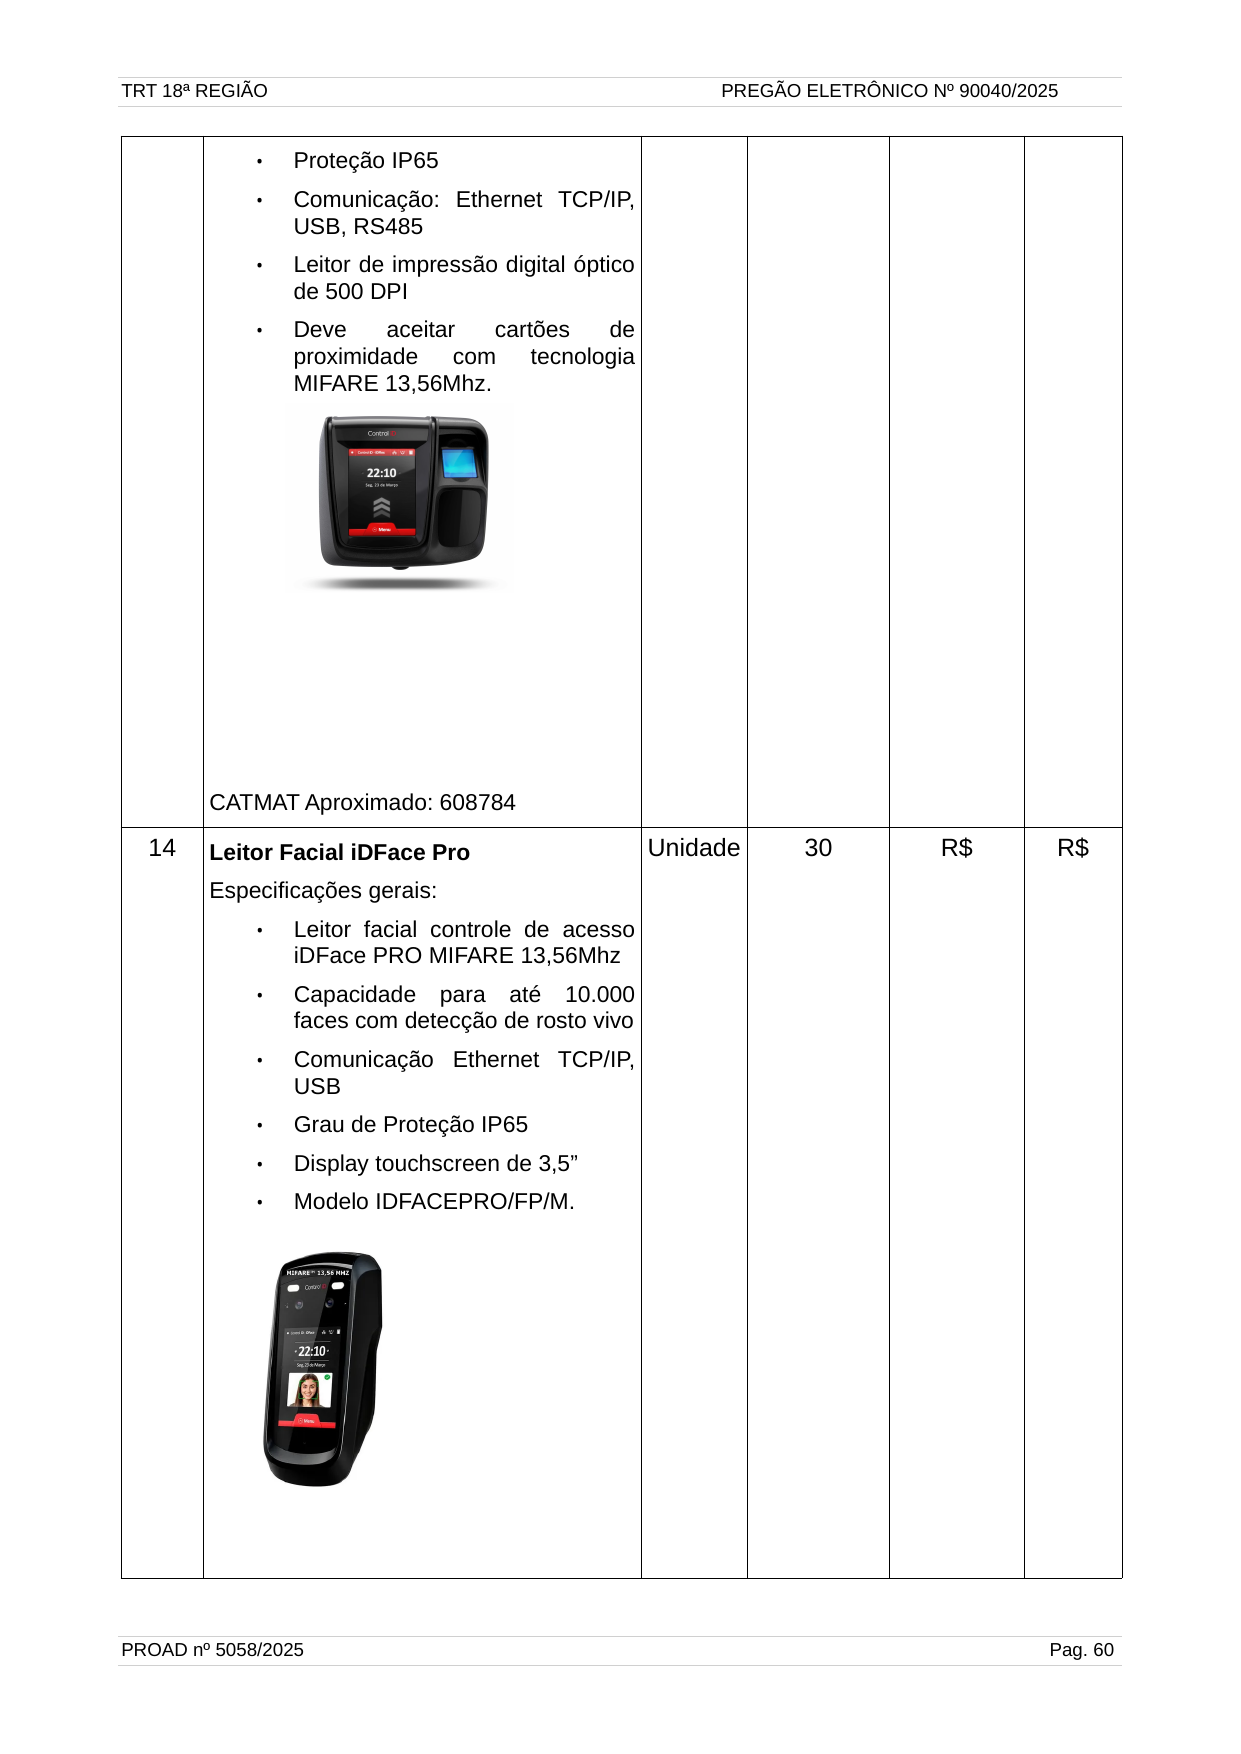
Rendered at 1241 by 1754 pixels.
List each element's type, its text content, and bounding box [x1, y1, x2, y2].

picture [257, 1240, 388, 1498]
table_cell Leitor biométrico Especificações gerais: Leitor biométrico controle de acesso IdFlex PRO IP65 MIFARE 13,56Mhz Proteção IP65 Comunicação: Ethernet TCP/IP, USB, RS485 Leitor de impressão digital óptico de 500 DPI Deve aceitar cartões de proximidade com tecnologia MIFARE 13,56Mhz. CATMAT Aproximado: 608784 [204, 137, 641, 827]
picture [285, 403, 514, 593]
table_cell [890, 137, 1024, 827]
table_cell Leitor Facial iDFace Pro Especificações gerais: Leitor facial controle de acesso iDFace PRO MIFARE 13,56Mhz Capacidade para até 10.000 faces com detecção de rosto vivo Comunicação Ethernet TCP/IP, USB Grau de Proteção IP65 Display touchscreen de 3,5” Modelo IDFACEPRO/FP/M. [204, 828, 641, 1577]
table_cell 14 [122, 828, 203, 1577]
table_cell [642, 137, 747, 827]
table_cell Unidade [642, 828, 747, 1577]
table_cell [748, 137, 889, 827]
table_cell [1025, 137, 1122, 827]
table_cell 30 [748, 828, 889, 1577]
table_cell R$ [890, 828, 1024, 1577]
table_cell [122, 137, 203, 827]
table_cell R$ [1025, 828, 1122, 1577]
